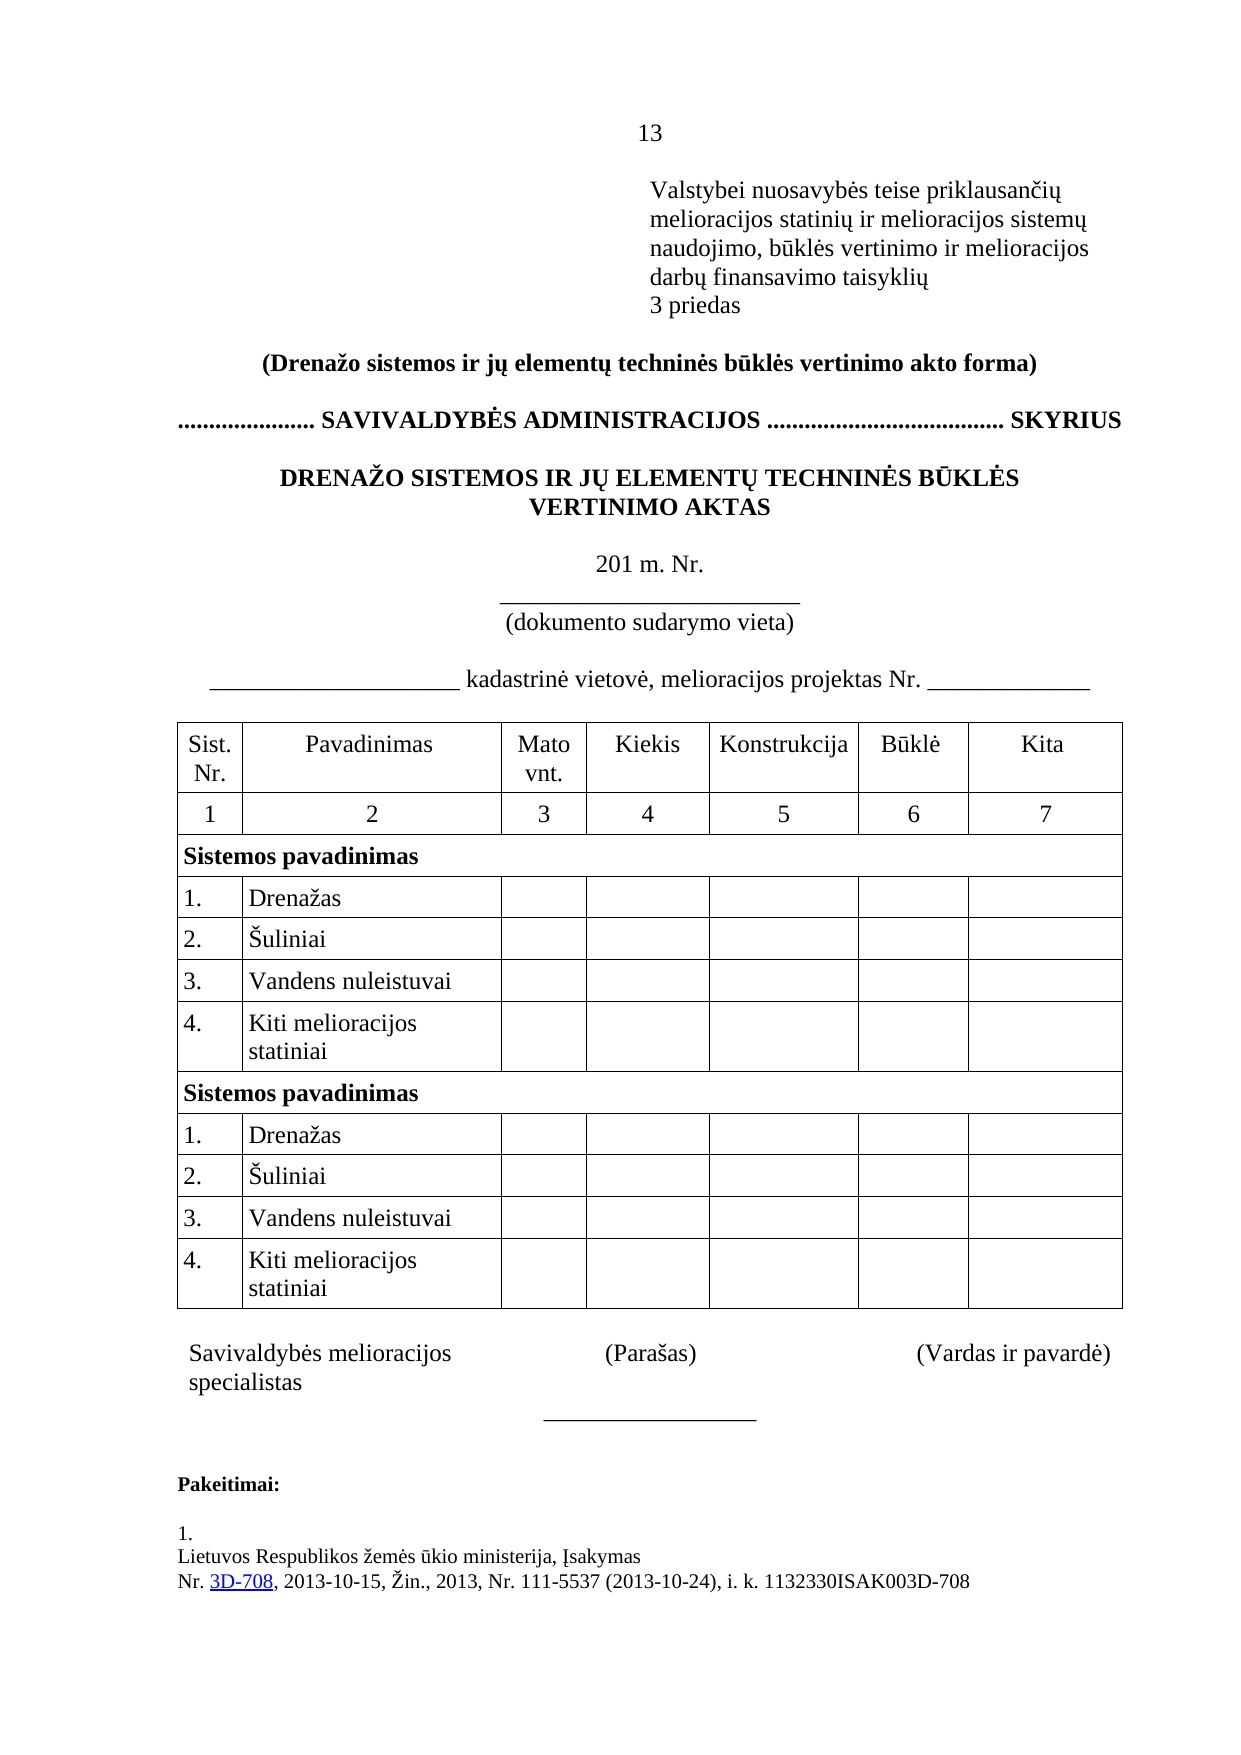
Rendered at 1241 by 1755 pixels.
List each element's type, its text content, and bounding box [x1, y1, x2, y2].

table_cell 4. [178, 1239, 242, 1308]
table_cell [859, 1002, 968, 1071]
table_cell [633, 835, 683, 876]
table_header Savivaldybės melioracijos specialistas [177, 1338, 493, 1395]
table_cell 4 [587, 793, 709, 834]
table_cell [969, 877, 1122, 917]
table_cell [710, 918, 858, 959]
table_cell [587, 1002, 709, 1071]
table_cell [608, 835, 633, 876]
table_cell [502, 918, 586, 959]
text 201 m. Nr. [177, 549, 1122, 578]
table_cell [608, 1072, 633, 1113]
table_cell 2. [178, 1155, 242, 1196]
table_cell [969, 918, 1122, 959]
table_cell 1. [178, 1114, 242, 1154]
table_cell [859, 1155, 968, 1196]
text ________________________ [177, 578, 1122, 607]
table_cell 5 [710, 793, 858, 834]
text VERTINIMO AKTAS [177, 492, 1122, 521]
table_header (Parašas) [493, 1338, 808, 1395]
table_cell [859, 877, 968, 917]
table_cell Šuliniai [243, 918, 501, 959]
table_cell [710, 1155, 858, 1196]
table_cell [969, 1239, 1122, 1308]
table_cell [859, 960, 968, 1001]
table_cell [587, 1155, 709, 1196]
table_cell [502, 877, 586, 917]
table_cell [587, 1239, 709, 1308]
table_cell 3. [178, 960, 242, 1001]
table_cell [633, 1072, 683, 1113]
table_cell Vandens nuleistuvai [243, 1197, 501, 1238]
table_cell [502, 1239, 586, 1308]
table_cell [969, 1114, 1122, 1154]
table_cell Vandens nuleistuvai [243, 960, 501, 1001]
table_cell [709, 1072, 858, 1113]
text Lietuvos Respublikos žemės ūkio ministerija, Įsakymas [177, 1544, 1122, 1568]
table_cell [859, 1114, 968, 1154]
table_cell [859, 1239, 968, 1308]
table_cell [710, 1002, 858, 1071]
table_cell Drenažas [243, 1114, 501, 1154]
table_cell [502, 1197, 586, 1238]
table_cell [969, 1002, 1122, 1071]
table_cell Kiti melioracijos statiniai [243, 1002, 501, 1071]
table_cell [858, 1072, 969, 1113]
table_cell Sistemos pavadinimas [178, 1072, 608, 1113]
table_cell [969, 1155, 1122, 1196]
table_cell 3 [502, 793, 586, 834]
table_cell [969, 960, 1122, 1001]
table_cell [710, 1114, 858, 1154]
table_cell [502, 1002, 586, 1071]
table_cell 3. [178, 1197, 242, 1238]
table_cell [502, 960, 586, 1001]
table_cell [710, 960, 858, 1001]
table_header (Vardas ir pavardė) [808, 1338, 1122, 1395]
text (Drenažo sistemos ir jų elementų techninės būklės vertinimo akto forma) [177, 348, 1122, 377]
table_cell [859, 1197, 968, 1238]
table_header Sist. Nr. [178, 723, 242, 792]
table_cell 1. [178, 877, 242, 917]
table_cell [969, 835, 1122, 876]
table_cell 7 [969, 793, 1122, 834]
table_header Būklė [859, 723, 968, 792]
table_header Kita [969, 723, 1122, 792]
table_cell 2 [243, 793, 501, 834]
table_cell [587, 960, 709, 1001]
table_cell [587, 918, 709, 959]
table_cell [587, 1197, 709, 1238]
table_header Pavadinimas [243, 723, 501, 792]
table_header Kiekis [587, 723, 709, 792]
text Pakeitimai: [177, 1472, 1122, 1496]
text Valstybei nuosavybės teise priklausančių melioracijos statinių ir melioracijos sistemų naudojimo, būklės vertinimo ir melioracijos darbų finansavimo taisyklių [649, 176, 1122, 291]
table_cell [587, 1114, 709, 1154]
text ...................... SAVIVALDYBĖS ADMINISTRACIJOS ...................................... SKYRIUS [177, 406, 1122, 434]
text (dokumento sudarymo vieta) [177, 607, 1122, 636]
text DRENAŽO SISTEMOS IR JŲ ELEMENTŲ TECHNINĖS BŪKLĖS [177, 463, 1122, 492]
table_cell 4. [178, 1002, 242, 1071]
table_cell [709, 835, 858, 876]
table_cell Kiti melioracijos statiniai [243, 1239, 501, 1308]
table_cell [859, 918, 968, 959]
table_cell 1 [178, 793, 242, 834]
table_cell Šuliniai [243, 1155, 501, 1196]
table_cell [683, 1072, 709, 1113]
table_cell 6 [859, 793, 968, 834]
table_header Mato vnt. [502, 723, 586, 792]
table_cell Sistemos pavadinimas [178, 835, 608, 876]
table_cell [502, 1155, 586, 1196]
table_cell [858, 835, 969, 876]
table_cell [969, 1197, 1122, 1238]
table_cell 2. [178, 918, 242, 959]
table_cell [969, 1072, 1122, 1113]
table_cell [683, 835, 709, 876]
table_cell [710, 1197, 858, 1238]
table_header Konstrukcija [710, 723, 858, 792]
table_cell [710, 1239, 858, 1308]
text ____________________ kadastrinė vietovė, melioracijos projektas Nr. _____________ [177, 664, 1122, 693]
text Nr. 3D-708, 2013-10-15, Žin., 2013, Nr. 111-5537 (2013-10-24), i. k. 1132330ISAK003D-708 [177, 1568, 1122, 1593]
table_cell [587, 877, 709, 917]
text _________________ [177, 1395, 1122, 1424]
table_cell Drenažas [243, 877, 501, 917]
table_cell [710, 877, 858, 917]
text 3 priedas [649, 291, 1122, 319]
table_cell [502, 1114, 586, 1154]
text 1. [177, 1520, 1122, 1544]
